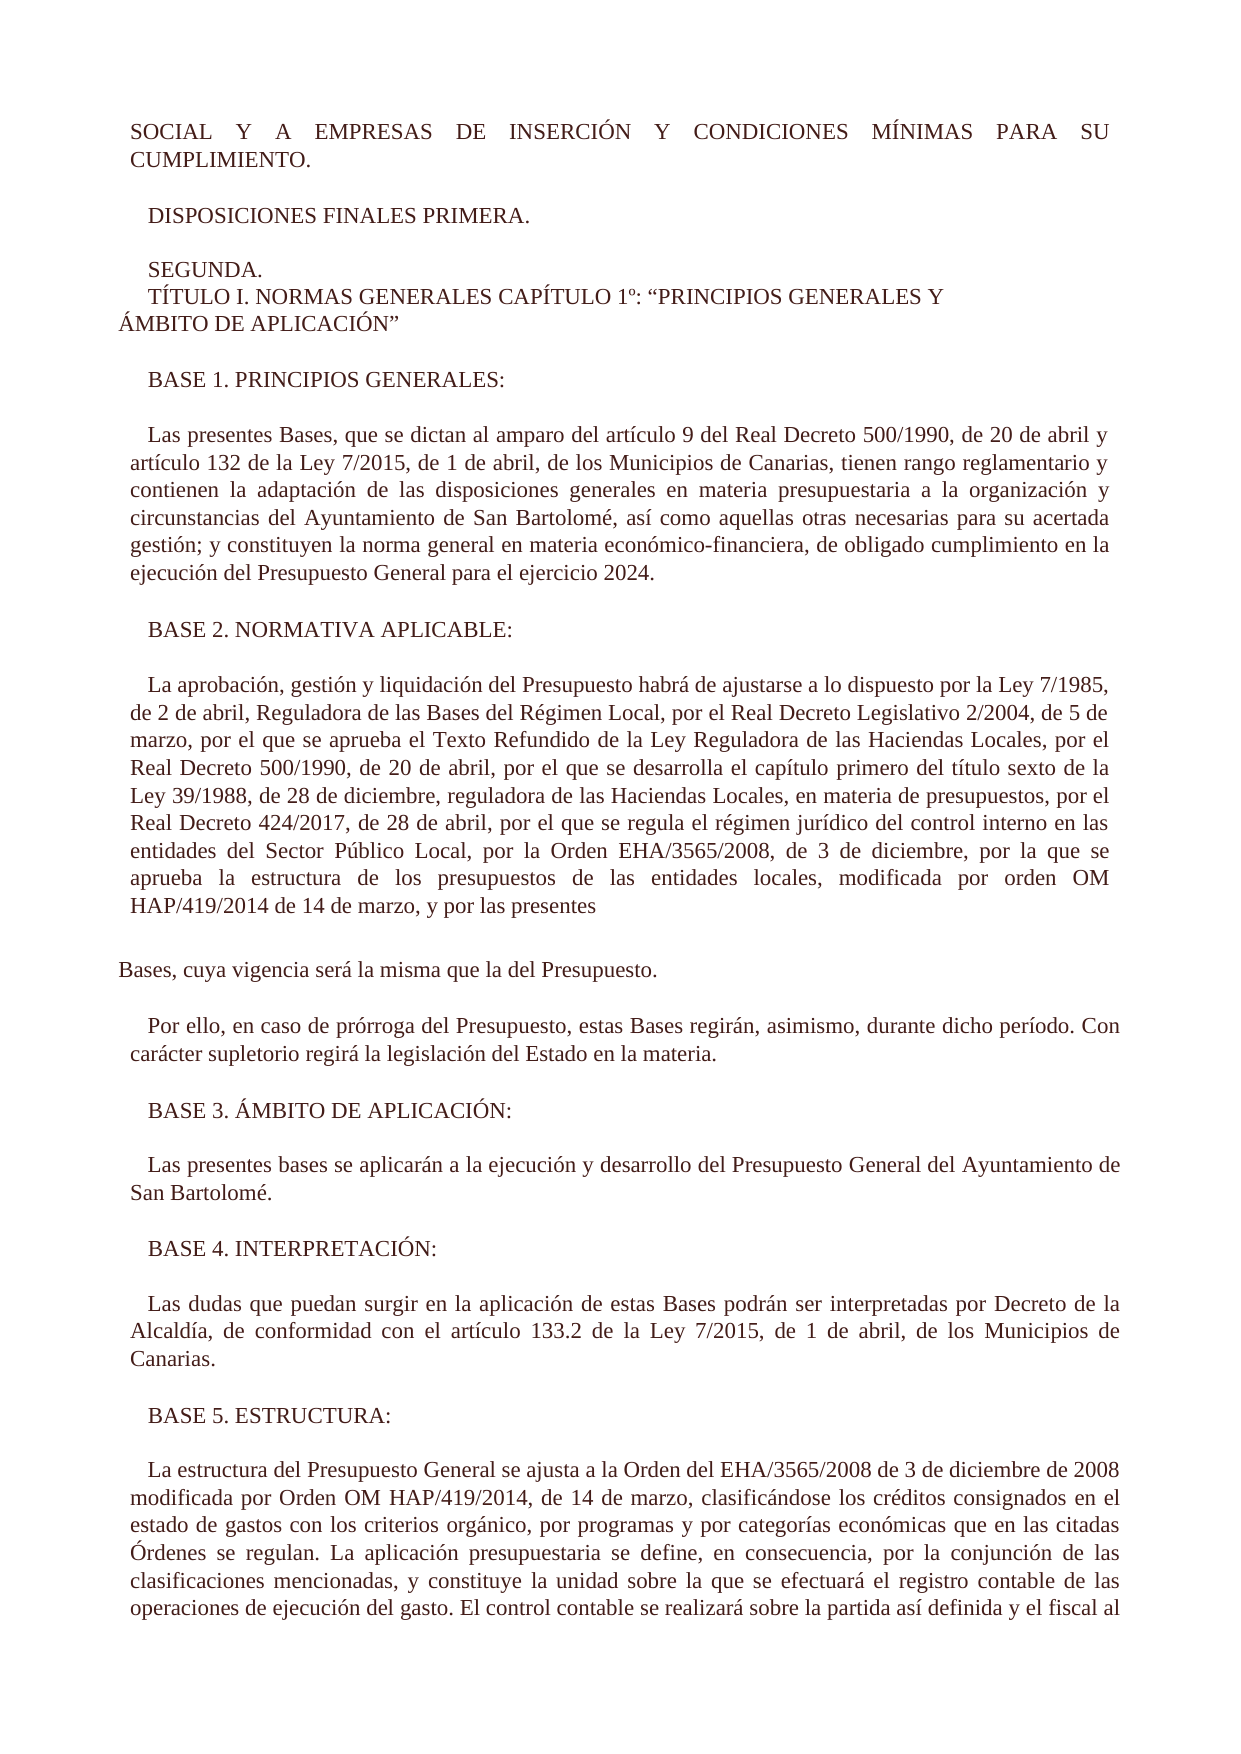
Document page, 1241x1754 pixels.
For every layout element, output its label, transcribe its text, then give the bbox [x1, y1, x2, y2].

text Por ello, en caso de prórroga del Presupuesto, estas Bases regirán, asimismo, durante dicho período. Con carácter supletorio regirá la legislación del Estado en la materia. [130, 1012, 1122, 1066]
text Las presentes bases se aplicarán a la ejecución y desarrollo del Presupuesto General del Ayuntamiento de San Bartolomé. [130, 1151, 1122, 1205]
text BASE 4. INTERPRETACIÓN: [148, 1235, 1122, 1262]
text La estructura del Presupuesto General se ajusta a la Orden del EHA/3565/2008 de 3 de diciembre de 2008 modificada por Orden OM HAP/419/2014, de 14 de marzo, clasificándose los créditos consignados en el estado de gastos con los criterios orgánico, por programas y por categorías económicas que en las citadas Órdenes se regulan. La aplicación presupuestaria se define, en consecuencia, por la conjunción de las clasificaciones mencionadas, y constituye la unidad sobre la que se efectuará el registro contable de las operaciones de ejecución del gasto. El control contable se realizará sobre la partida así definida y el fiscal al [130, 1456, 1122, 1621]
text Las presentes Bases, que se dictan al amparo del artículo 9 del Real Decreto 500/1990, de 20 de abril y artículo 132 de la Ley 7/2015, de 1 de abril, de los Municipios de Canarias, tienen rango reglamentario y contienen la adaptación de las disposiciones generales en materia presupuestaria a la organización y circunstancias del Ayuntamiento de San Bartolomé, así como aquellas otras necesarias para su acertada gestión; y constituyen la norma general en materia económico-financiera, de obligado cumplimiento en la ejecución del Presupuesto General para el ejercicio 2024. [130, 421, 1111, 586]
text DISPOSICIONES FINALES PRIMERA. [148, 202, 997, 229]
text BASE 5. ESTRUCTURA: [148, 1402, 1122, 1428]
text BASE 3. ÁMBITO DE APLICACIÓN: [148, 1097, 1122, 1123]
text Bases, cuya vigencia será la misma que la del Presupuesto. [118, 956, 1122, 982]
text SOCIAL Y A EMPRESAS DE INSERCIÓN Y CONDICIONES MÍNIMAS PARA SU CUMPLIMIENTO. [130, 118, 1111, 172]
text BASE 1. PRINCIPIOS GENERALES: [148, 366, 1122, 392]
text La aprobación, gestión y liquidación del Presupuesto habrá de ajustarse a lo dispuesto por la Ley 7/1985, de 2 de abril, Reguladora de las Bases del Régimen Local, por el Real Decreto Legislativo 2/2004, de 5 de marzo, por el que se aprueba el Texto Refundido de la Ley Reguladora de las Haciendas Locales, por el Real Decreto 500/1990, de 20 de abril, por el que se desarrolla el capítulo primero del título sexto de la Ley 39/1988, de 28 de diciembre, reguladora de las Haciendas Locales, en materia de presupuestos, por el Real Decreto 424/2017, de 28 de abril, por el que se regula el régimen jurídico del control interno en las entidades del Sector Público Local, por la Orden EHA/3565/2008, de 3 de diciembre, por la que se aprueba la estructura de los presupuestos de las entidades locales, modificada por orden OM HAP/419/2014 de 14 de marzo, y por las presentes [130, 671, 1111, 918]
text SEGUNDA. [148, 256, 1122, 282]
text TÍTULO I. NORMAS GENERALES CAPÍTULO 1º: “PRINCIPIOS GENERALES Y [148, 283, 1111, 309]
text ÁMBITO DE APLICACIÓN” [118, 310, 1122, 337]
text Las dudas que puedan surgir en la aplicación de estas Bases podrán ser interpretadas por Decreto de la Alcaldía, de conformidad con el artículo 133.2 de la Ley 7/2015, de 1 de abril, de los Municipios de Canarias. [130, 1290, 1122, 1371]
text BASE 2. NORMATIVA APLICABLE: [148, 616, 1122, 642]
